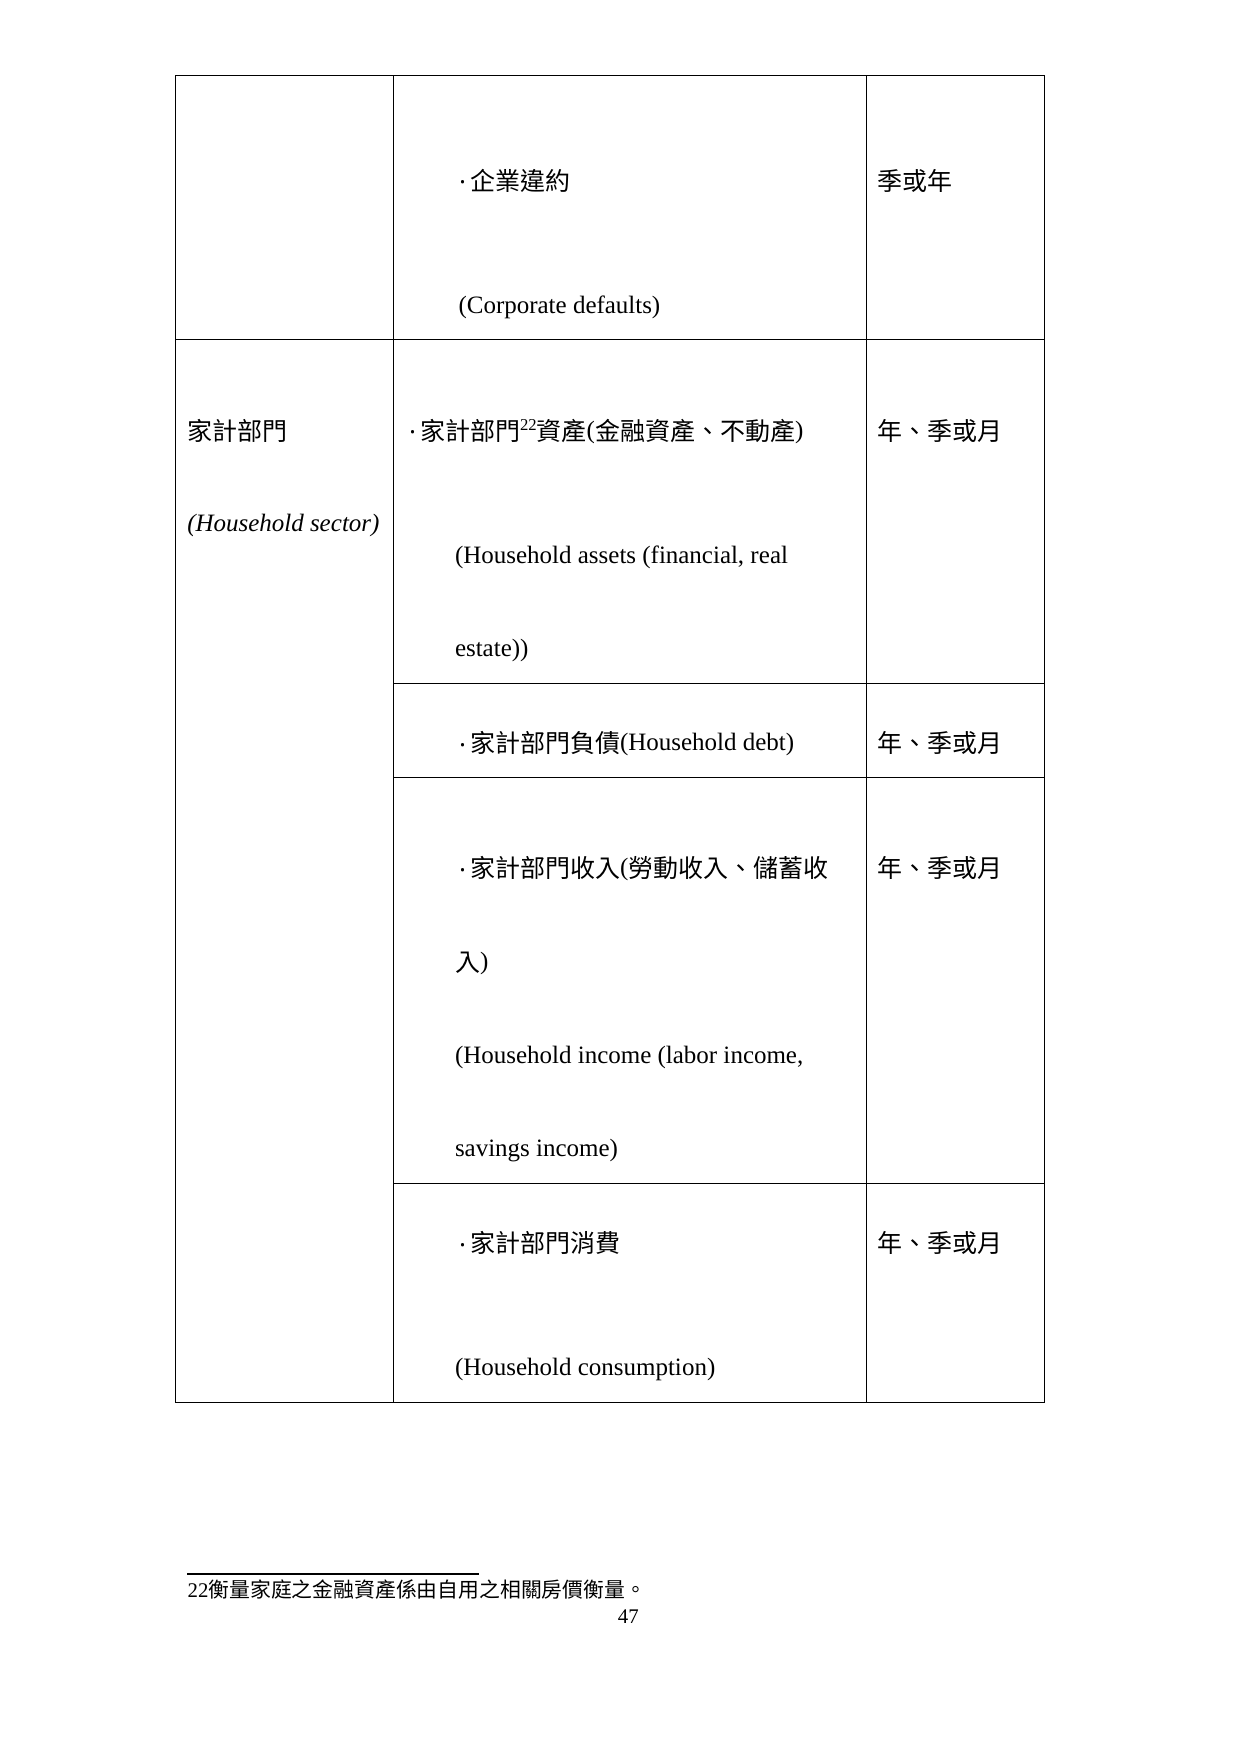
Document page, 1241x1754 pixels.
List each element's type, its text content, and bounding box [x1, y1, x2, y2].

table_cell 年、季或月 [867, 1184, 1044, 1402]
table_cell 季或年 [867, 76, 1044, 339]
table_cell 家計部門消費 (Household consumption) [394, 1184, 866, 1402]
table_cell 年、季或月 [867, 340, 1044, 683]
table_cell 年、季或月 [867, 684, 1044, 777]
table_cell 家計部門負債(Household debt) [394, 684, 866, 777]
table_cell 年、季或月 [867, 778, 1044, 1183]
table_cell 家計部門資產(金融資產、不動產) (Household assets (financial, real estate)) [394, 340, 866, 683]
table_cell 家計部門(Household sector) [176, 340, 393, 1402]
table_cell [176, 76, 393, 339]
table_cell 家計部門收入(勞動收入、儲蓄收入) (Household income (labor income, savings income) [394, 778, 866, 1183]
table_cell 企業違約 (Corporate defaults) [394, 76, 866, 339]
